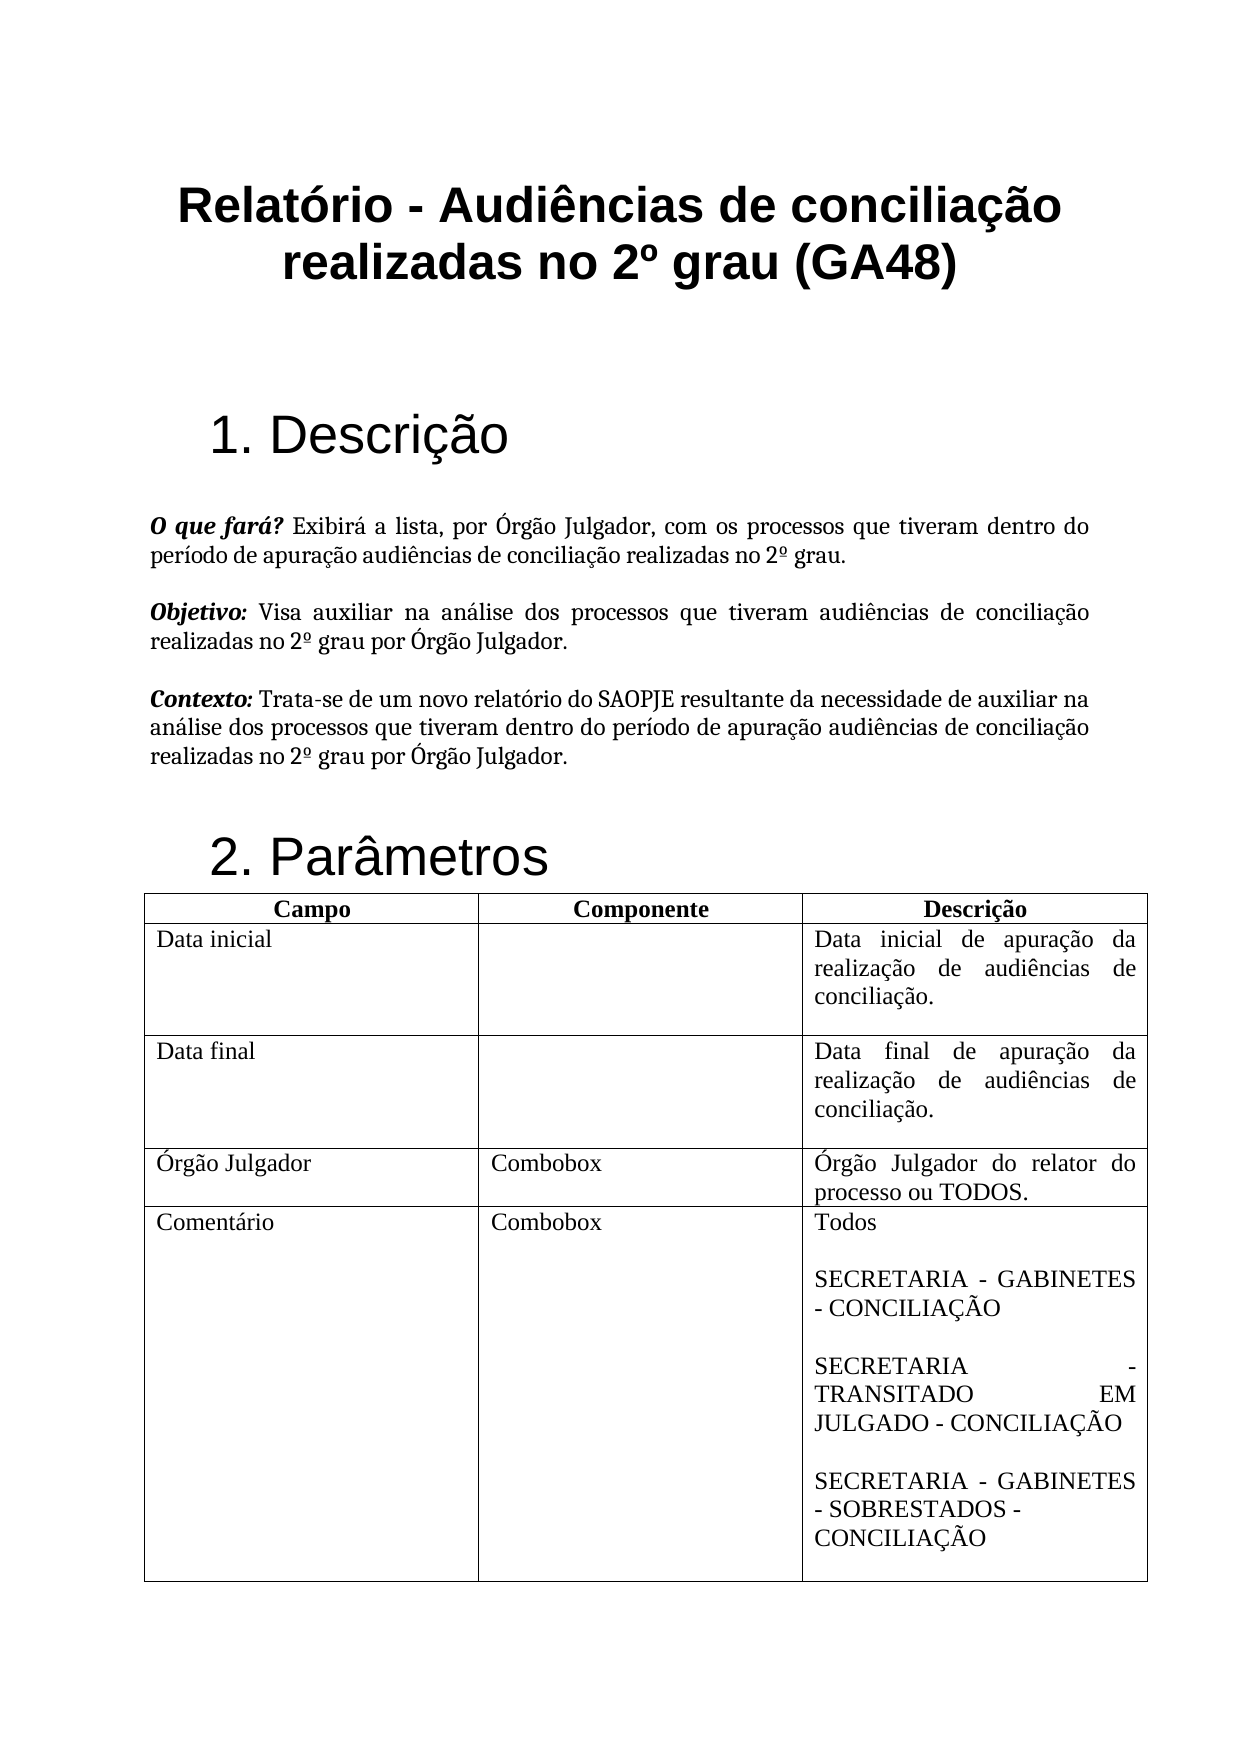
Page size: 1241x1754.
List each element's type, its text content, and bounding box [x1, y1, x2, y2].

table_cell [479, 1036, 802, 1147]
table_cell Combobox [479, 1207, 802, 1581]
table_cell Data final de apuração da realização de audiências de conciliação. [803, 1036, 1147, 1147]
table_cell Data inicial [145, 924, 478, 1035]
table_cell Data final [145, 1036, 478, 1147]
table_header Componente [479, 894, 802, 923]
table_cell Todos SECRETARIA - GABINETES - CONCILIAÇÃO SECRETARIA - TRANSITADO EM JULGADO - CONCILIAÇÃO SECRETARIA - GABINETES - SOBRESTADOS - CONCILIAÇÃO [803, 1207, 1147, 1581]
text O que fará? Exibirá a lista, por Órgão Julgador, com os processos que tiveram dentro do período de apuração audiências de conciliação realizadas no 2º grau. [150, 512, 1090, 569]
table_cell Data inicial de apuração da realização de audiências de conciliação. [803, 924, 1147, 1035]
title Relatório - Audiências de conciliação realizadas no 2º grau (GA48) [150, 175, 1090, 290]
text Objetivo: Visa auxiliar na análise dos processos que tiveram audiências de conciliação realizadas no 2º grau por Órgão Julgador. [150, 598, 1090, 656]
table_header Campo [145, 894, 478, 923]
table_cell Órgão Julgador [145, 1149, 478, 1206]
title 2. Parâmetros [164, 824, 1090, 887]
table_cell Comentário [145, 1207, 478, 1581]
text Contexto: Trata-se de um novo relatório do SAOPJE resultante da necessidade de auxiliar na análise dos processos que tiveram dentro do período de apuração audiências de conciliação realizadas no 2º grau por Órgão Julgador. [150, 684, 1090, 771]
table_cell Combobox [479, 1149, 802, 1206]
title 1. Descrição [164, 402, 1090, 464]
table_header Descrição [803, 894, 1147, 923]
table_cell [479, 924, 802, 1035]
table_cell Órgão Julgador do relator do processo ou TODOS. [803, 1149, 1147, 1206]
